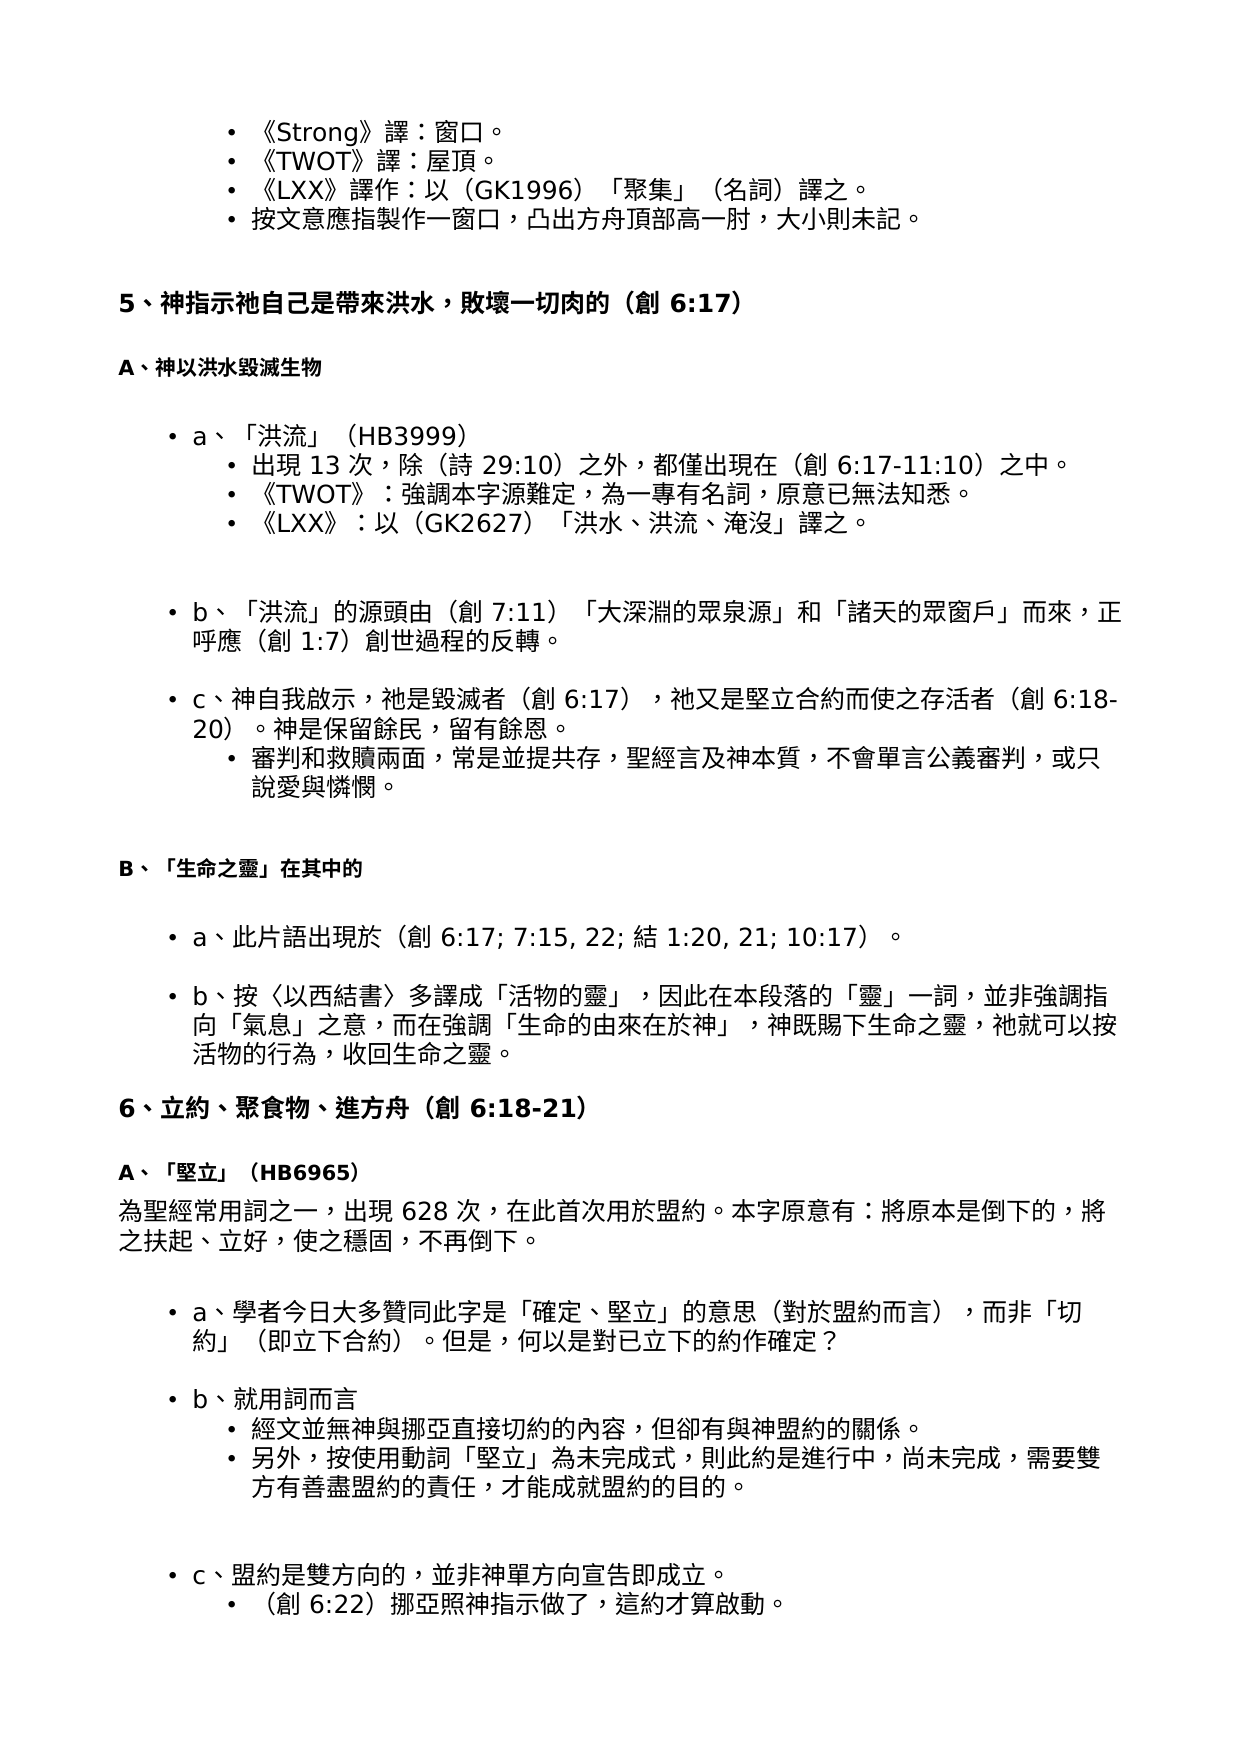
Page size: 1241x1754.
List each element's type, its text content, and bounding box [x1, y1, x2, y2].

list 出現 13 次，除（詩 29:10）之外，都僅出現在（創 6:17-11:10）之中。 [236, 451, 1122, 481]
text 為聖經常用詞之一，出現 628 次，在此首次用於盟約。本字原意有：將原本是倒下的，將之扶起、立好，使之穩固，不再倒下。 [118, 1198, 1122, 1256]
list a、「洪流」（HB3999） [177, 422, 1122, 451]
list b、按〈以西結書〉多譯成「活物的靈」，因此在本段落的「靈」一詞，並非強調指向「氣息」之意，而在強調「生命的由來在於神」，神既賜下生命之靈，祂就可以按活物的行為，收回生命之靈。 [177, 982, 1122, 1069]
list 《Strong》譯：窗口。 [236, 118, 1122, 147]
subtitle 5、神指示祂自己是帶來洪水，敗壞一切肉的（創 6:17） [118, 289, 1122, 318]
subtitle B、「生命之靈」在其中的 [118, 857, 1122, 881]
list 《TWOT》譯：屋頂。 [236, 147, 1122, 176]
list a、此片語出現於（創 6:17; 7:15, 22; 結 1:20, 21; 10:17）。 [177, 923, 1122, 952]
list 《LXX》：以（GK2627）「洪水、洪流、淹沒」譯之。 [236, 510, 1122, 539]
list 另外，按使用動詞「堅立」為未完成式，則此約是進行中，尚未完成，需要雙方有善盡盟約的責任，才能成就盟約的目的。 [236, 1444, 1122, 1502]
list 按文意應指製作一窗口，凸出方舟頂部高一肘，大小則未記。 [236, 206, 1122, 235]
list c、盟約是雙方向的，並非神單方向宣告即成立。 [177, 1561, 1122, 1591]
list b、「洪流」的源頭由（創 7:11）「大深淵的眾泉源」和「諸天的眾窗戶」而來，正呼應（創 1:7）創世過程的反轉。 [177, 598, 1122, 656]
subtitle A、神以洪水毀滅生物 [118, 356, 1122, 380]
list a、學者今日大多贊同此字是「確定、堅立」的意思（對於盟約而言），而非「切約」（即立下合約）。但是，何以是對已立下的約作確定？ [177, 1298, 1122, 1356]
list （創 6:22）挪亞照神指示做了，這約才算啟動。 [236, 1591, 1122, 1620]
subtitle 6、立約、聚食物、進方舟（創 6:18-21） [118, 1094, 1122, 1123]
list c、神自我啟示，祂是毀滅者（創 6:17），祂又是堅立合約而使之存活者（創 6:18-20）。神是保留餘民，留有餘恩。 [177, 686, 1122, 744]
subtitle A、「堅立」（HB6965） [118, 1161, 1122, 1185]
list b、就用詞而言 [177, 1386, 1122, 1415]
list 審判和救贖兩面，常是並提共存，聖經言及神本質，不會單言公義審判，或只說愛與憐憫。 [236, 744, 1122, 802]
list 《TWOT》：強調本字源難定，為一專有名詞，原意已無法知悉。 [236, 481, 1122, 510]
list 《LXX》譯作：以（GK1996）「聚集」（名詞）譯之。 [236, 176, 1122, 206]
list 經文並無神與挪亞直接切約的內容，但卻有與神盟約的關係。 [236, 1415, 1122, 1444]
